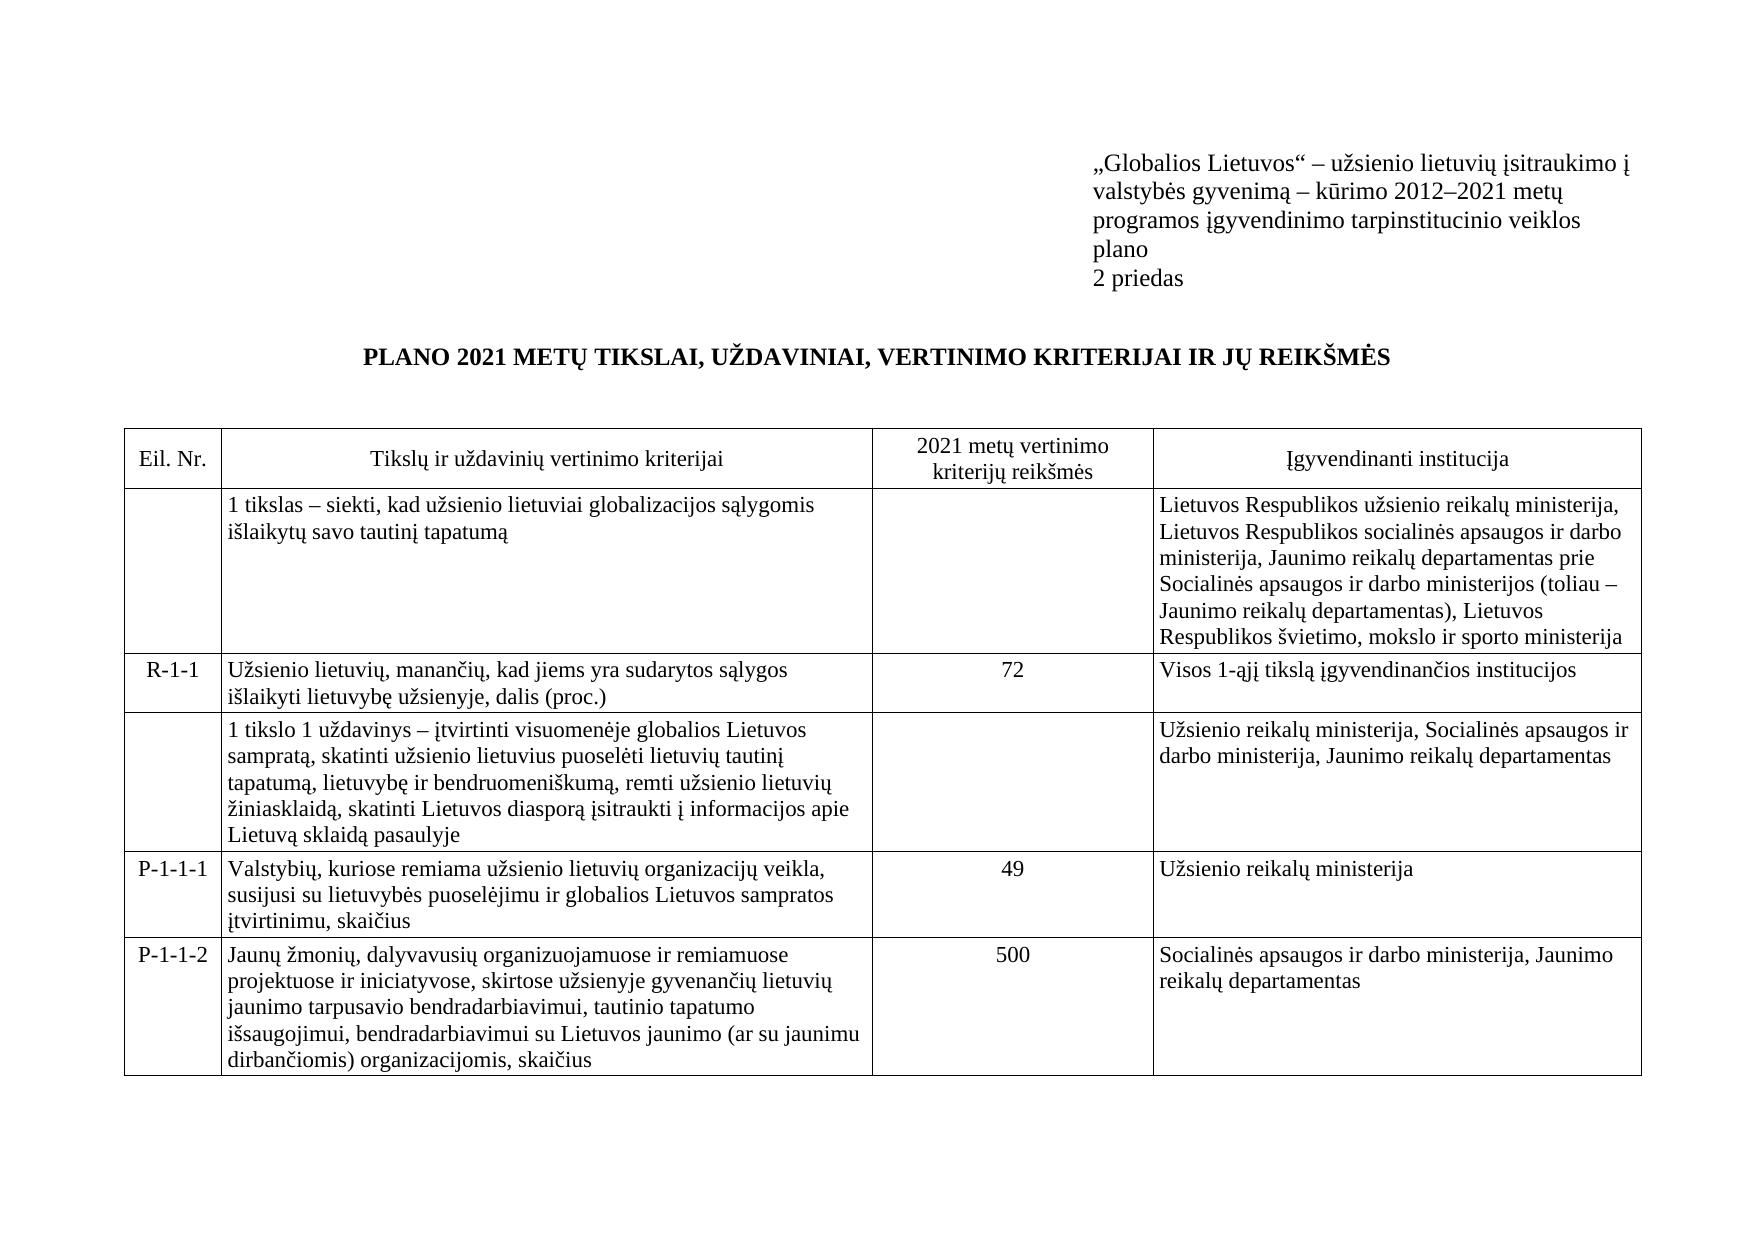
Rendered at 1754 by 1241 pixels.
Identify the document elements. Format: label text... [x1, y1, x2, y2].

table_cell Užsienio lietuvių, manančių, kad jiems yra sudarytos sąlygos išlaikyti lietuvybę užsienyje, dalis (proc.) [222, 654, 872, 712]
table_cell 1 tikslo 1 uždavinys – įtvirtinti visuomenėje globalios Lietuvos sampratą, skatinti užsienio lietuvius puoselėti lietuvių tautinį tapatumą, lietuvybę ir bendruomeniškumą, remti užsienio lietuvių žiniasklaidą, skatinti Lietuvos diasporą įsitraukti į informacijos apie Lietuvą sklaidą pasaulyje [222, 713, 872, 851]
text „Globalios Lietuvos“ – užsienio lietuvių įsitraukimo į [1093, 148, 1636, 176]
table_header Eil. Nr. [125, 429, 221, 487]
table_cell [873, 713, 1153, 851]
table_cell P-1-1-1 [125, 852, 221, 937]
table_cell Visos 1-ąjį tikslą įgyvendinančios institucijos [1154, 654, 1641, 712]
text programos įgyvendinimo tarpinstitucinio veiklos plano [1093, 205, 1636, 263]
table_cell [873, 489, 1153, 652]
table_cell [125, 713, 221, 851]
text valstybės gyvenimą – kūrimo 2012–2021 metų [1093, 176, 1636, 205]
text 2 priedas [1093, 263, 1636, 291]
table_cell Jaunų žmonių, dalyvavusių organizuojamuose ir remiamuose projektuose ir iniciatyvose, skirtose užsienyje gyvenančių lietuvių jaunimo tarpusavio bendradarbiavimui, tautinio tapatumo išsaugojimui, bendradarbiavimui su Lietuvos jaunimo (ar su jaunimu dirbančiomis) organizacijomis, skaičius [222, 938, 872, 1075]
text PLANO 2021 METŲ TIKSLAI, UŽDAVINIAI, VERTINIMO KRITERIJAI IR JŲ REIKŠMĖS [118, 342, 1636, 370]
table_cell 1 tikslas – siekti, kad užsienio lietuviai globalizacijos sąlygomis išlaikytų savo tautinį tapatumą [222, 489, 872, 652]
table_header Tikslų ir uždavinių vertinimo kriterijai [222, 429, 872, 487]
table_cell 72 [873, 654, 1153, 712]
table_cell Valstybių, kuriose remiama užsienio lietuvių organizacijų veikla, susijusi su lietuvybės puoselėjimu ir globalios Lietuvos sampratos įtvirtinimu, skaičius [222, 852, 872, 937]
table_cell Lietuvos Respublikos užsienio reikalų ministerija, Lietuvos Respublikos socialinės apsaugos ir darbo ministerija, Jaunimo reikalų departamentas prie Socialinės apsaugos ir darbo ministerijos (toliau – Jaunimo reikalų departamentas), Lietuvos Respublikos švietimo, mokslo ir sporto ministerija [1154, 489, 1641, 652]
table_cell 49 [873, 852, 1153, 937]
table_cell 500 [873, 938, 1153, 1075]
table_cell R-1-1 [125, 654, 221, 712]
table_cell Užsienio reikalų ministerija [1154, 852, 1641, 937]
table_cell P-1-1-2 [125, 938, 221, 1075]
table_cell [125, 489, 221, 652]
table_cell Užsienio reikalų ministerija, Socialinės apsaugos ir darbo ministerija, Jaunimo reikalų departamentas [1154, 713, 1641, 851]
table_header Įgyvendinanti institucija [1154, 429, 1641, 487]
table_header 2021 metų vertinimo kriterijų reikšmės [873, 429, 1153, 487]
table_cell Socialinės apsaugos ir darbo ministerija, Jaunimo reikalų departamentas [1154, 938, 1641, 1075]
